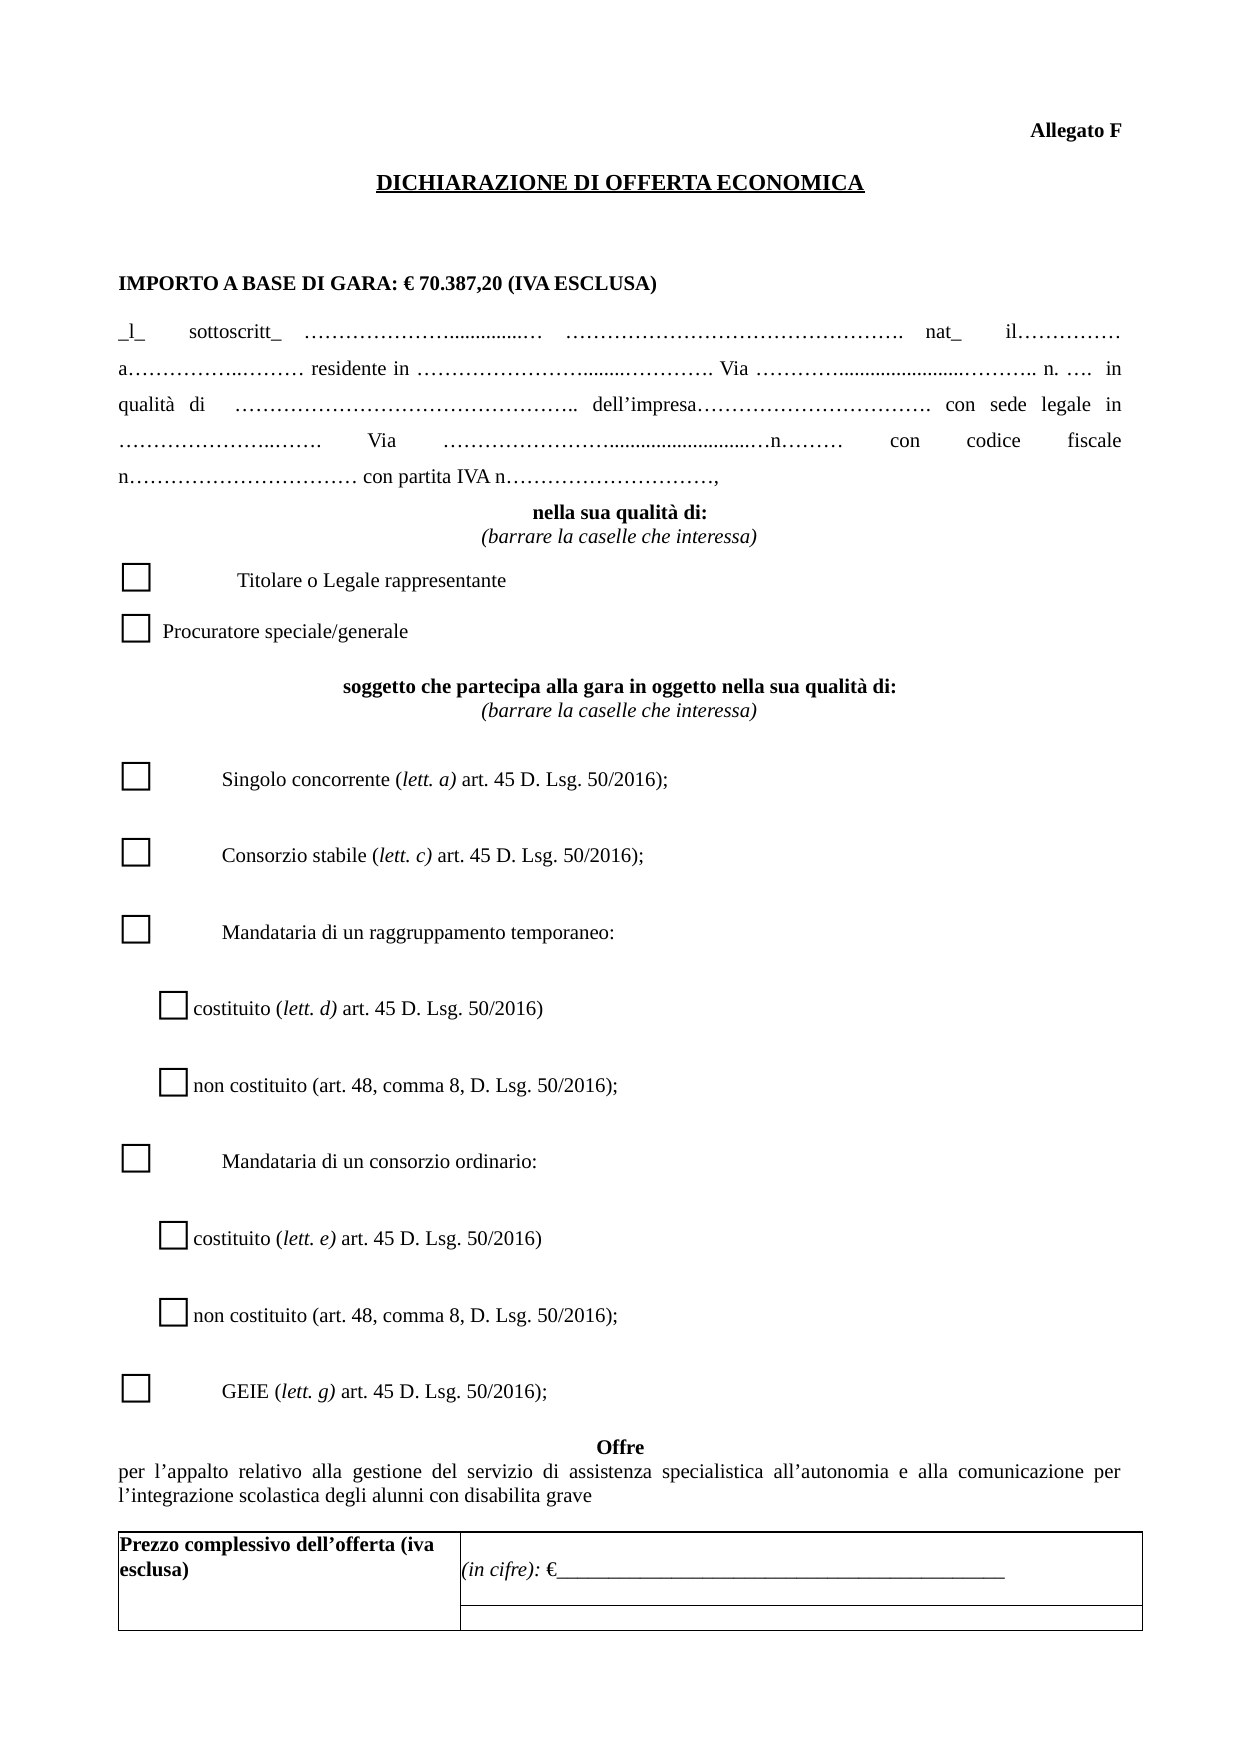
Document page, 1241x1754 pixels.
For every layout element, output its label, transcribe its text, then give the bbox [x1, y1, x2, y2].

text soggetto che partecipa alla gara in oggetto nella sua qualità di: [118, 674, 1122, 698]
text Allegato F [118, 118, 1122, 142]
list Consorzio stabile (lett. c) art. 45 D. Lsg. 50/2016); [118, 823, 1122, 874]
table_cell [461, 1606, 1142, 1630]
list GEIE (lett. g) art. 45 D. Lsg. 50/2016); [118, 1358, 1122, 1409]
text nella sua qualità di: [118, 499, 1122, 524]
list non costituito (art. 48, comma 8, D. Lsg. 50/2016); [156, 1282, 1122, 1333]
text (barrare la caselle che interessa) [118, 524, 1122, 548]
list costituito (lett. d) art. 45 D. Lsg. 50/2016) [156, 976, 1122, 1027]
text (barrare la caselle che interessa) [118, 698, 1122, 722]
list Mandataria di un raggruppamento temporaneo: [118, 899, 1122, 950]
list Procuratore speciale/generale [118, 599, 1122, 650]
text per l’appalto relativo alla gestione del servizio di assistenza specialistica all’autonomia e alla comunicazione per l’integrazione scolastica degli alunni con disabilita grave [118, 1459, 1122, 1507]
list Mandataria di un consorzio ordinario: [118, 1129, 1122, 1180]
list Singolo concorrente (lett. a) art. 45 D. Lsg. 50/2016); [118, 746, 1122, 797]
text DICHIARAZIONE DI OFFERTA ECONOMICA [118, 168, 1122, 195]
list costituito (lett. e) art. 45 D. Lsg. 50/2016) [156, 1205, 1122, 1256]
text IMPORTO A BASE DI GARA: € 70.387,20 (IVA ESCLUSA) [118, 271, 1122, 295]
table_header Prezzo complessivo dell’offerta (iva esclusa) [119, 1533, 460, 1630]
list Titolare o Legale rappresentante [118, 548, 1122, 599]
text _l_ sottoscritt_ …………………..............… …………………………………………. nat_ il…………… a……………..……… residente in ……………………........…………. Via …………........................……….. n. …. in qualità di ………………………………………….. dell’impresa……………………………. con sede legale in …………………..……. Via ……………………...........................…n……… con codice fiscale n…………………………… con partita IVA n…………………………, [118, 319, 1122, 488]
table_header (in cifre): €___________________________________________ [461, 1533, 1142, 1604]
text Offre [118, 1435, 1122, 1459]
list non costituito (art. 48, comma 8, D. Lsg. 50/2016); [156, 1052, 1122, 1103]
